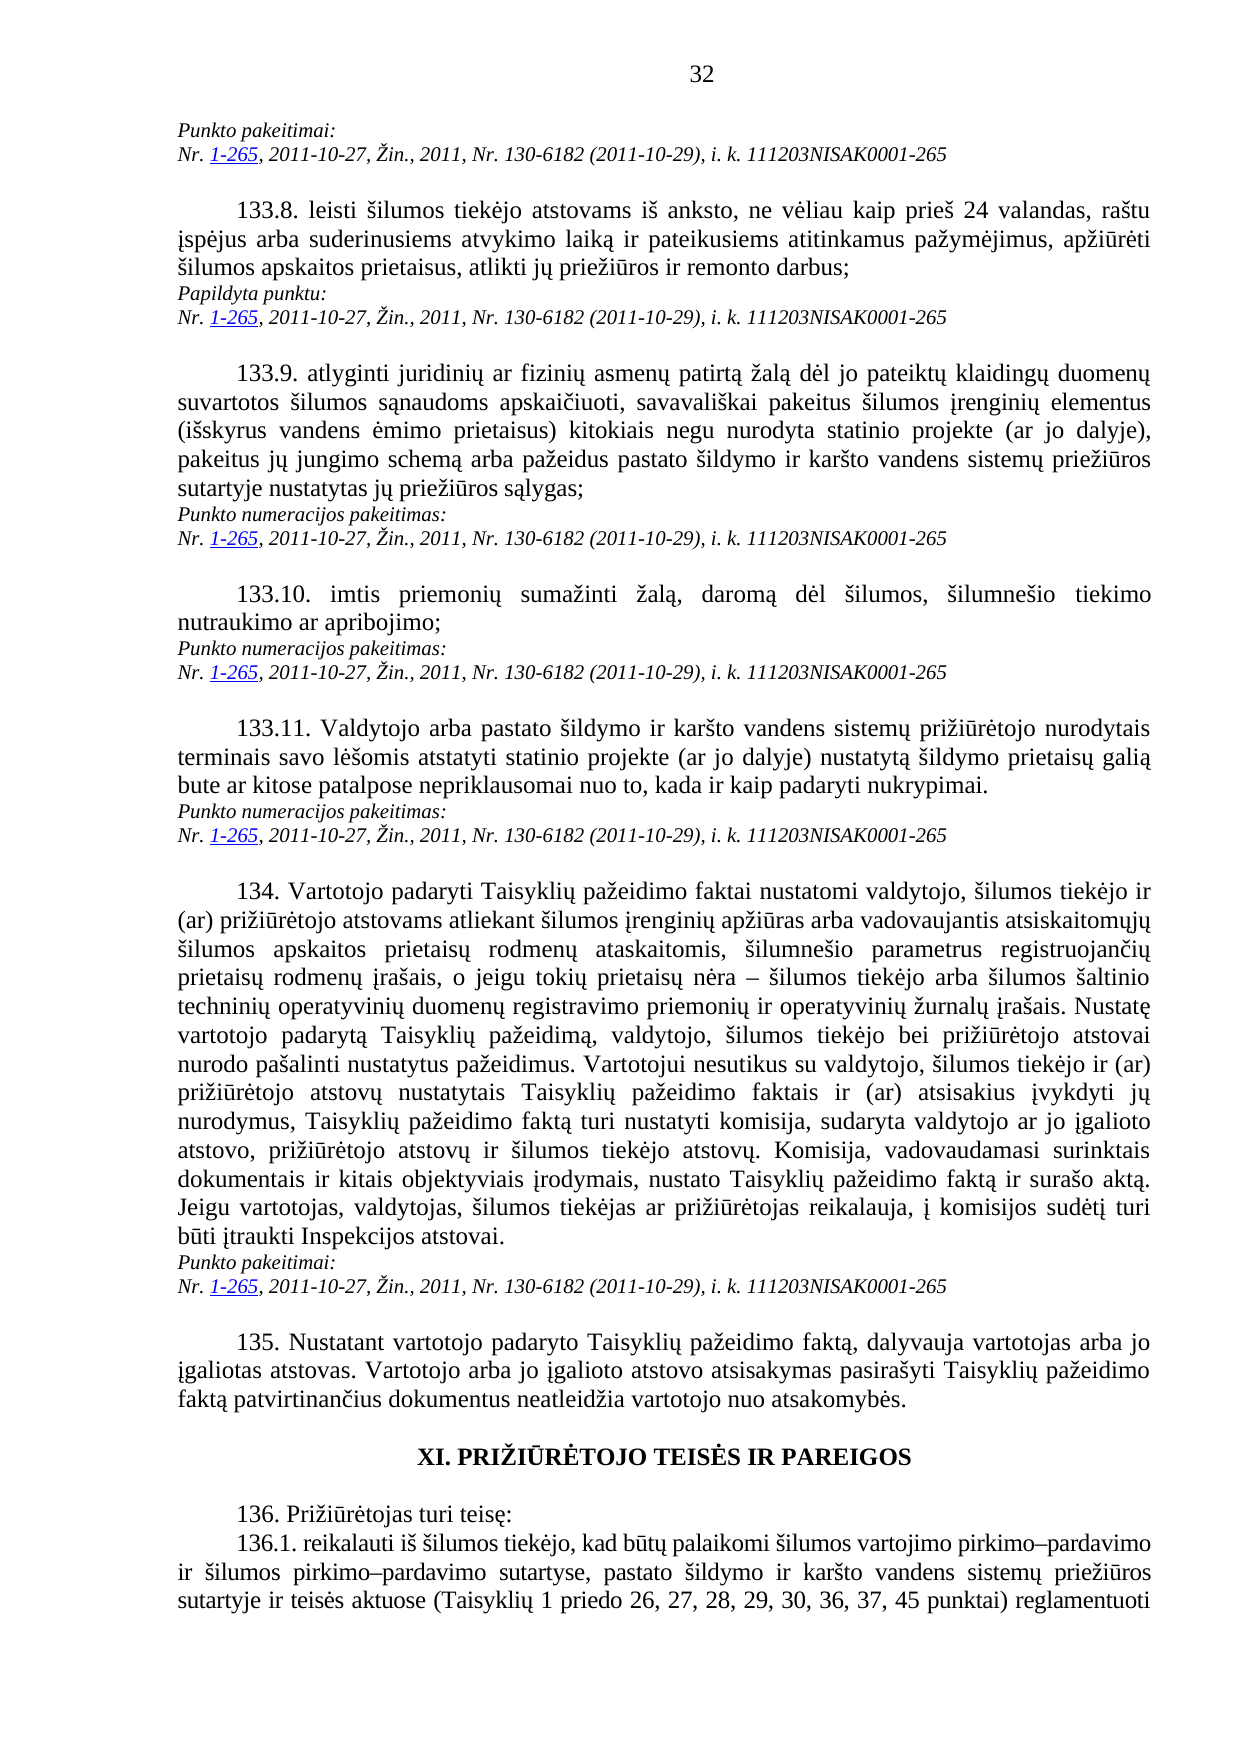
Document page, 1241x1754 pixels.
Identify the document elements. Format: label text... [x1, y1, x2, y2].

text 133.8. leisti šilumos tiekėjo atstovams iš anksto, ne vėliau kaip prieš 24 valandas, raštu įspėjus arba suderinusiems atvykimo laiką ir pateikusiems atitinkamus pažymėjimus, apžiūrėti šilumos apskaitos prietaisus, atlikti jų priežiūros ir remonto darbus; [177, 195, 1152, 281]
text Punkto pakeitimai: [177, 1250, 1152, 1274]
text Nr. 1-265, 2011-10-27, Žin., 2011, Nr. 130-6182 (2011-10-29), i. k. 111203NISAK0001-265 [177, 142, 1152, 166]
text Nr. 1-265, 2011-10-27, Žin., 2011, Nr. 130-6182 (2011-10-29), i. k. 111203NISAK0001-265 [177, 1274, 1152, 1298]
text 134. Vartotojo padaryti Taisyklių pažeidimo faktai nustatomi valdytojo, šilumos tiekėjo ir (ar) prižiūrėtojo atstovams atliekant šilumos įrenginių apžiūras arba vadovaujantis atsiskaitomųjų šilumos apskaitos prietaisų rodmenų ataskaitomis, šilumnešio parametrus registruojančių prietaisų rodmenų įrašais, o jeigu tokių prietaisų nėra – šilumos tiekėjo arba šilumos šaltinio techninių operatyvinių duomenų registravimo priemonių ir operatyvinių žurnalų įrašais. Nustatę vartotojo padarytą Taisyklių pažeidimą, valdytojo, šilumos tiekėjo bei prižiūrėtojo atstovai nurodo pašalinti nustatytus pažeidimus. Vartotojui nesutikus su valdytojo, šilumos tiekėjo ir (ar) prižiūrėtojo atstovų nustatytais Taisyklių pažeidimo faktais ir (ar) atsisakius įvykdyti jų nurodymus, Taisyklių pažeidimo faktą turi nustatyti komisija, sudaryta valdytojo ar jo įgalioto atstovo, prižiūrėtojo atstovų ir šilumos tiekėjo atstovų. Komisija, vadovaudamasi surinktais dokumentais ir kitais objektyviais įrodymais, nustato Taisyklių pažeidimo faktą ir surašo aktą. Jeigu vartotojas, valdytojas, šilumos tiekėjas ar prižiūrėtojas reikalauja, į komisijos sudėtį turi būti įtraukti Inspekcijos atstovai. [177, 876, 1152, 1250]
text 133.9. atlyginti juridinių ar fizinių asmenų patirtą žalą dėl jo pateiktų klaidingų duomenų suvartotos šilumos sąnaudoms apskaičiuoti, savavališkai pakeitus šilumos įrenginių elementus (išskyrus vandens ėmimo prietaisus) kitokiais negu nurodyta statinio projekte (ar jo dalyje), pakeitus jų jungimo schemą arba pažeidus pastato šildymo ir karšto vandens sistemų priežiūros sutartyje nustatytas jų priežiūros sąlygas; [177, 358, 1152, 502]
text 136.1. reikalauti iš šilumos tiekėjo, kad būtų palaikomi šilumos vartojimo pirkimo–pardavimo ir šilumos pirkimo–pardavimo sutartyse, pastato šildymo ir karšto vandens sistemų priežiūros sutartyje ir teisės aktuose (Taisyklių 1 priedo 26, 27, 28, 29, 30, 36, 37, 45 punktai) reglamentuoti [177, 1528, 1152, 1614]
text XI. PRIŽIŪRĖTOJO TEISĖS IR PAREIGOS [177, 1442, 1152, 1471]
text Nr. 1-265, 2011-10-27, Žin., 2011, Nr. 130-6182 (2011-10-29), i. k. 111203NISAK0001-265 [177, 823, 1152, 847]
text Punkto numeracijos pakeitimas: [177, 502, 1152, 526]
text 136. Prižiūrėtojas turi teisę: [177, 1499, 1152, 1528]
text Punkto pakeitimai: [177, 118, 1152, 142]
text 133.11. Valdytojo arba pastato šildymo ir karšto vandens sistemų prižiūrėtojo nurodytais terminais savo lėšomis atstatyti statinio projekte (ar jo dalyje) nustatytą šildymo prietaisų galią bute ar kitose patalpose nepriklausomai nuo to, kada ir kaip padaryti nukrypimai. [177, 713, 1152, 799]
text Nr. 1-265, 2011-10-27, Žin., 2011, Nr. 130-6182 (2011-10-29), i. k. 111203NISAK0001-265 [177, 660, 1152, 684]
text 135. Nustatant vartotojo padaryto Taisyklių pažeidimo faktą, dalyvauja vartotojas arba jo įgaliotas atstovas. Vartotojo arba jo įgalioto atstovo atsisakymas pasirašyti Taisyklių pažeidimo faktą patvirtinančius dokumentus neatleidžia vartotojo nuo atsakomybės. [177, 1327, 1152, 1413]
text Papildyta punktu: [177, 281, 1152, 305]
text Nr. 1-265, 2011-10-27, Žin., 2011, Nr. 130-6182 (2011-10-29), i. k. 111203NISAK0001-265 [177, 305, 1152, 329]
text Nr. 1-265, 2011-10-27, Žin., 2011, Nr. 130-6182 (2011-10-29), i. k. 111203NISAK0001-265 [177, 526, 1152, 550]
text Punkto numeracijos pakeitimas: [177, 636, 1152, 660]
text 133.10. imtis priemonių sumažinti žalą, daromą dėl šilumos, šilumnešio tiekimo nutraukimo ar apribojimo; [177, 579, 1152, 636]
text Punkto numeracijos pakeitimas: [177, 799, 1152, 823]
